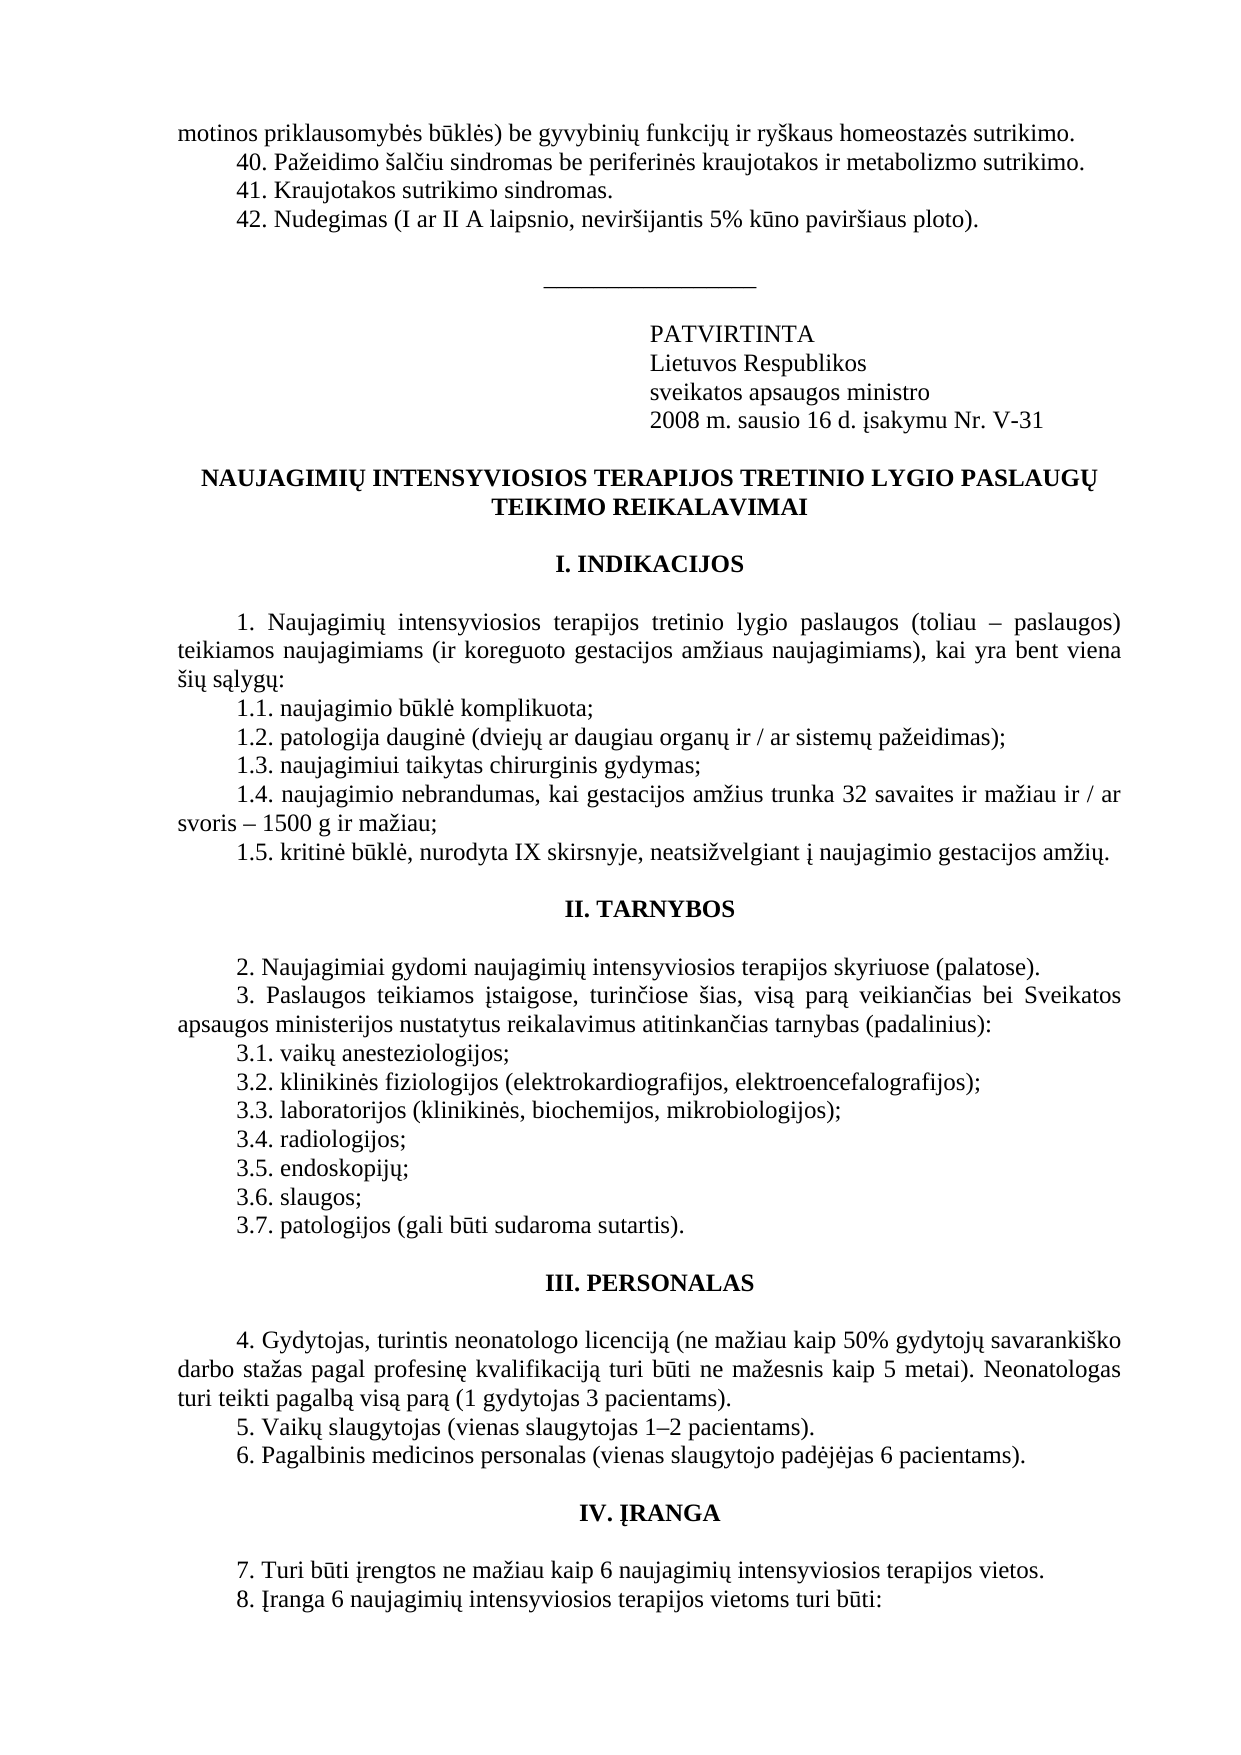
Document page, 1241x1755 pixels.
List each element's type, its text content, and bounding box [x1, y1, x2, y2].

text _________________ [177, 262, 1122, 291]
text 3.5. endoskopijų; [177, 1153, 1122, 1182]
text I. INDIKACIJOS [177, 549, 1122, 578]
text 8. Įranga 6 naujagimių intensyviosios terapijos vietoms turi būti: [177, 1584, 1122, 1613]
text motinos priklausomybės būklės) be gyvybinių funkcijų ir ryškaus homeostazės sutrikimo. [177, 118, 1122, 147]
text II. TARNYBOS [177, 894, 1122, 923]
text 3.7. patologijos (gali būti sudaroma sutartis). [177, 1211, 1122, 1239]
text 7. Turi būti įrengtos ne mažiau kaip 6 naujagimių intensyviosios terapijos vietos. [177, 1556, 1122, 1584]
text 41. Kraujotakos sutrikimo sindromas. [177, 176, 1122, 204]
text 1. Naujagimių intensyviosios terapijos tretinio lygio paslaugos (toliau – paslaugos) teikiamos naujagimiams (ir koreguoto gestacijos amžiaus naujagimiams), kai yra bent viena šių sąlygų: [177, 607, 1122, 693]
text 2008 m. sausio 16 d. įsakymu Nr. V-31 [649, 406, 1122, 434]
text 1.2. patologija dauginė (dviejų ar daugiau organų ir / ar sistemų pažeidimas); [177, 722, 1122, 751]
text 3.4. radiologijos; [177, 1124, 1122, 1153]
text 1.4. naujagimio nebrandumas, kai gestacijos amžius trunka 32 savaites ir mažiau ir / ar svoris – 1500 g ir mažiau; [177, 779, 1122, 837]
text 5. Vaikų slaugytojas (vienas slaugytojas 1–2 pacientams). [177, 1412, 1122, 1441]
text IV. ĮRANGA [177, 1498, 1122, 1527]
text 1.1. naujagimio būklė komplikuota; [177, 693, 1122, 722]
text NAUJAGIMIŲ INTENSYVIOSIOS TERAPIJOS TRETINIO LYGIO PASLAUGŲ TEIKIMO REIKALAVIMAI [177, 463, 1122, 521]
text III. PERSONALAS [177, 1268, 1122, 1297]
text 1.3. naujagimiui taikytas chirurginis gydymas; [177, 751, 1122, 779]
text 3.3. laboratorijos (klinikinės, biochemijos, mikrobiologijos); [177, 1096, 1122, 1124]
text 6. Pagalbinis medicinos personalas (vienas slaugytojo padėjėjas 6 pacientams). [177, 1441, 1122, 1469]
text 42. Nudegimas (I ar II A laipsnio, neviršijantis 5% kūno paviršiaus ploto). [177, 204, 1122, 233]
text sveikatos apsaugos ministro [649, 377, 1122, 406]
text 1.5. kritinė būklė, nurodyta IX skirsnyje, neatsižvelgiant į naujagimio gestacijos amžių. [177, 837, 1122, 866]
text 3.6. slaugos; [177, 1182, 1122, 1211]
text PATVIRTINTA [649, 319, 1122, 348]
text 4. Gydytojas, turintis neonatologo licenciją (ne mažiau kaip 50% gydytojų savarankiško darbo stažas pagal profesinę kvalifikaciją turi būti ne mažesnis kaip 5 metai). Neonatologas turi teikti pagalbą visą parą (1 gydytojas 3 pacientams). [177, 1326, 1122, 1412]
text 2. Naujagimiai gydomi naujagimių intensyviosios terapijos skyriuose (palatose). [177, 952, 1122, 981]
text 3. Paslaugos teikiamos įstaigose, turinčiose šias, visą parą veikiančias bei Sveikatos apsaugos ministerijos nustatytus reikalavimus atitinkančias tarnybas (padalinius): [177, 981, 1122, 1038]
text 3.2. klinikinės fiziologijos (elektrokardiografijos, elektroencefalografijos); [177, 1067, 1122, 1096]
text Lietuvos Respublikos [649, 348, 1122, 377]
text 40. Pažeidimo šalčiu sindromas be periferinės kraujotakos ir metabolizmo sutrikimo. [177, 147, 1122, 176]
text 3.1. vaikų anesteziologijos; [177, 1038, 1122, 1067]
